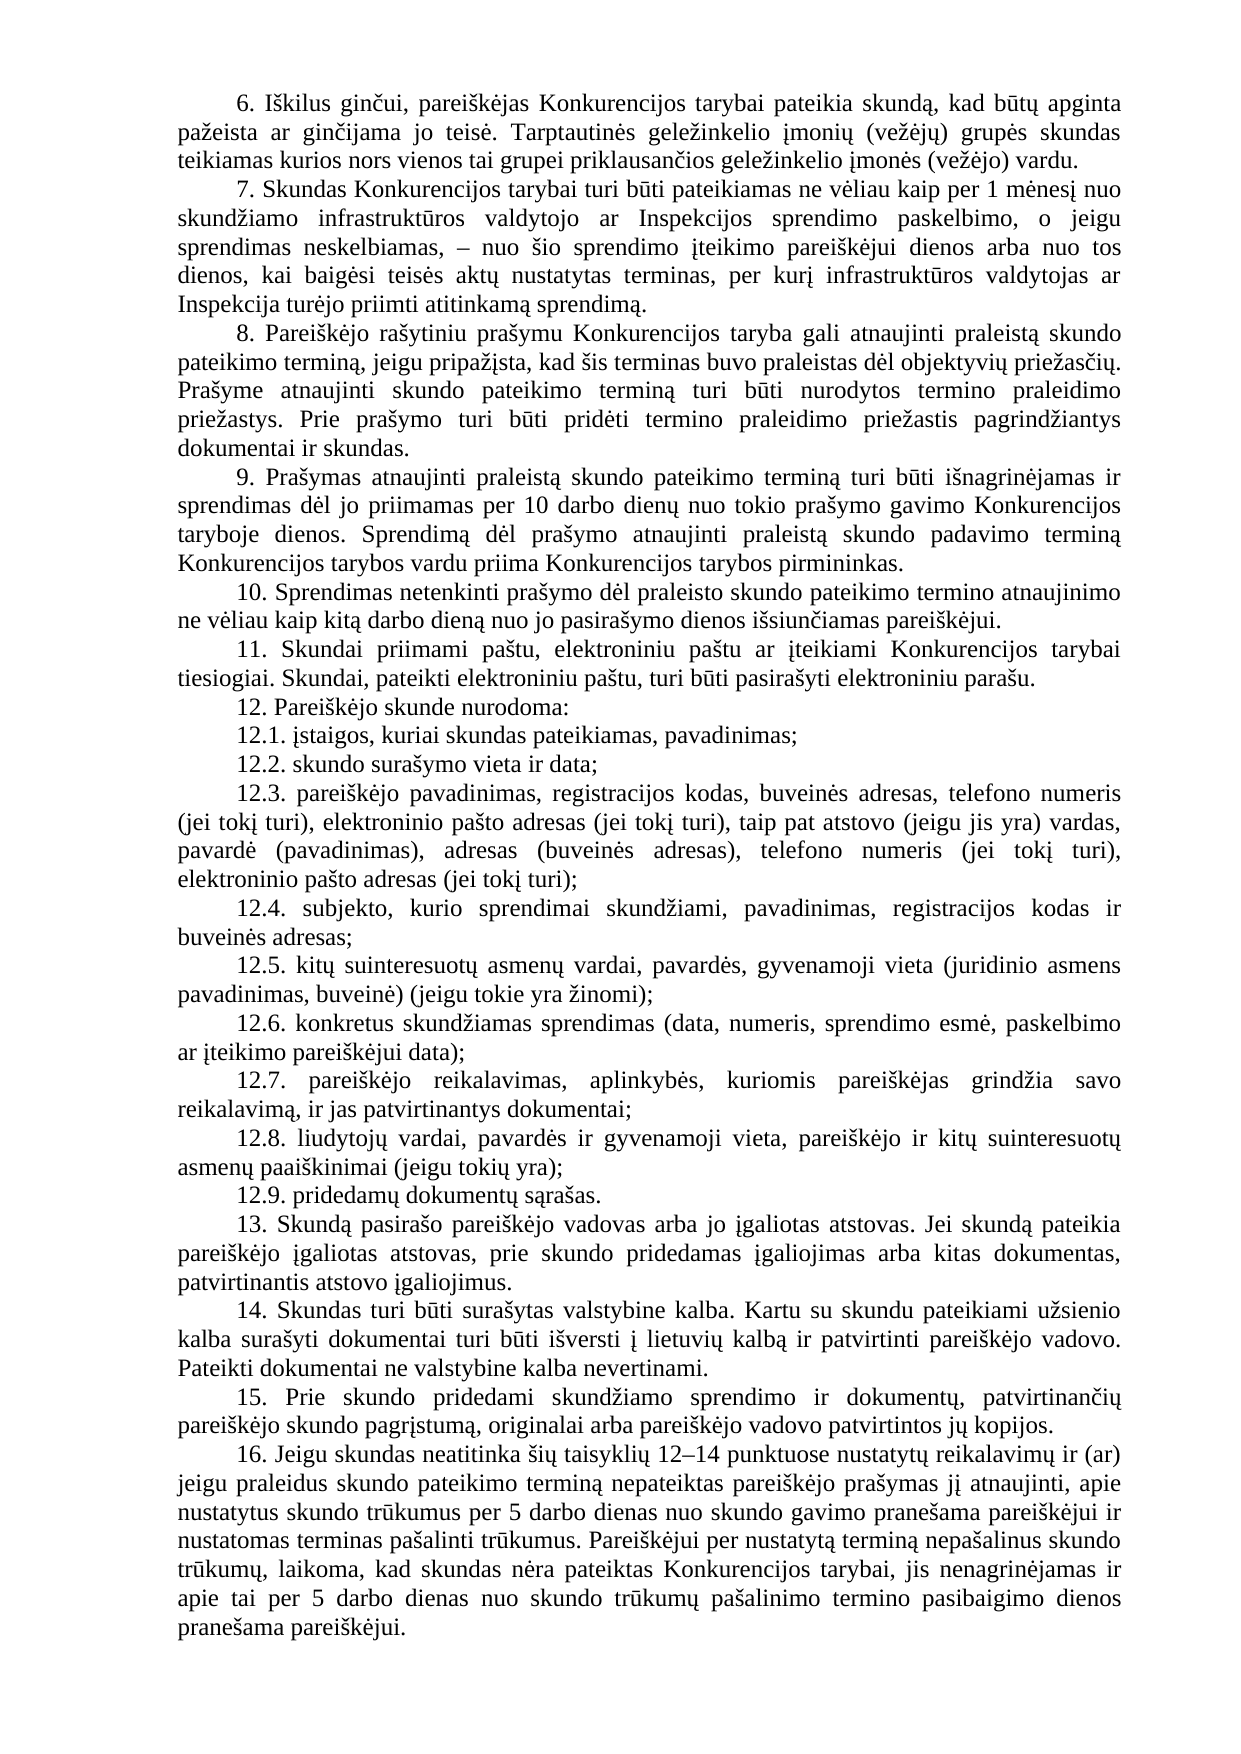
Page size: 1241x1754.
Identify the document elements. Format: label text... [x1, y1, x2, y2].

text 12.1. įstaigos, kuriai skundas pateikiamas, pavadinimas; [177, 720, 1122, 749]
text 10. Sprendimas netenkinti prašymo dėl praleisto skundo pateikimo termino atnaujinimo ne vėliau kaip kitą darbo dieną nuo jo pasirašymo dienos išsiunčiamas pareiškėjui. [177, 577, 1122, 634]
text 13. Skundą pasirašo pareiškėjo vadovas arba jo įgaliotas atstovas. Jei skundą pateikia pareiškėjo įgaliotas atstovas, prie skundo pridedamas įgaliojimas arba kitas dokumentas, patvirtinantis atstovo įgaliojimus. [177, 1209, 1122, 1295]
text 12.4. subjekto, kurio sprendimai skundžiami, pavadinimas, registracijos kodas ir buveinės adresas; [177, 893, 1122, 950]
text 12.3. pareiškėjo pavadinimas, registracijos kodas, buveinės adresas, telefono numeris (jei tokį turi), elektroninio pašto adresas (jei tokį turi), taip pat atstovo (jeigu jis yra) vardas, pavardė (pavadinimas), adresas (buveinės adresas), telefono numeris (jei tokį turi), elektroninio pašto adresas (jei tokį turi); [177, 778, 1122, 893]
text 14. Skundas turi būti surašytas valstybine kalba. Kartu su skundu pateikiami užsienio kalba surašyti dokumentai turi būti išversti į lietuvių kalbą ir patvirtinti pareiškėjo vadovo. Pateikti dokumentai ne valstybine kalba nevertinami. [177, 1295, 1122, 1382]
text 6. Iškilus ginčui, pareiškėjas Konkurencijos tarybai pateikia skundą, kad būtų apginta pažeista ar ginčijama jo teisė. Tarptautinės geležinkelio įmonių (vežėjų) grupės skundas teikiamas kurios nors vienos tai grupei priklausančios geležinkelio įmonės (vežėjo) vardu. [177, 88, 1122, 174]
text 12.9. pridedamų dokumentų sąrašas. [177, 1180, 1122, 1209]
text 12.8. liudytojų vardai, pavardės ir gyvenamoji vieta, pareiškėjo ir kitų suinteresuotų asmenų paaiškinimai (jeigu tokių yra); [177, 1123, 1122, 1180]
text 12.7. pareiškėjo reikalavimas, aplinkybės, kuriomis pareiškėjas grindžia savo reikalavimą, ir jas patvirtinantys dokumentai; [177, 1065, 1122, 1123]
text 12. Pareiškėjo skunde nurodoma: [177, 692, 1122, 720]
text 8. Pareiškėjo rašytiniu prašymu Konkurencijos taryba gali atnaujinti praleistą skundo pateikimo terminą, jeigu pripažįsta, kad šis terminas buvo praleistas dėl objektyvių priežasčių. Prašyme atnaujinti skundo pateikimo terminą turi būti nurodytos termino praleidimo priežastys. Prie prašymo turi būti pridėti termino praleidimo priežastis pagrindžiantys dokumentai ir skundas. [177, 318, 1122, 462]
text 15. Prie skundo pridedami skundžiamo sprendimo ir dokumentų, patvirtinančių pareiškėjo skundo pagrįstumą, originalai arba pareiškėjo vadovo patvirtintos jų kopijos. [177, 1382, 1122, 1439]
text 12.6. konkretus skundžiamas sprendimas (data, numeris, sprendimo esmė, paskelbimo ar įteikimo pareiškėjui data); [177, 1008, 1122, 1065]
text 11. Skundai priimami paštu, elektroniniu paštu ar įteikiami Konkurencijos tarybai tiesiogiai. Skundai, pateikti elektroniniu paštu, turi būti pasirašyti elektroniniu parašu. [177, 634, 1122, 692]
text 12.5. kitų suinteresuotų asmenų vardai, pavardės, gyvenamoji vieta (juridinio asmens pavadinimas, buveinė) (jeigu tokie yra žinomi); [177, 950, 1122, 1008]
text 16. Jeigu skundas neatitinka šių taisyklių 12–14 punktuose nustatytų reikalavimų ir (ar) jeigu praleidus skundo pateikimo terminą nepateiktas pareiškėjo prašymas jį atnaujinti, apie nustatytus skundo trūkumus per 5 darbo dienas nuo skundo gavimo pranešama pareiškėjui ir nustatomas terminas pašalinti trūkumus. Pareiškėjui per nustatytą terminą nepašalinus skundo trūkumų, laikoma, kad skundas nėra pateiktas Konkurencijos tarybai, jis nenagrinėjamas ir apie tai per 5 darbo dienas nuo skundo trūkumų pašalinimo termino pasibaigimo dienos pranešama pareiškėjui. [177, 1439, 1122, 1640]
text 7. Skundas Konkurencijos tarybai turi būti pateikiamas ne vėliau kaip per 1 mėnesį nuo skundžiamo infrastruktūros valdytojo ar Inspekcijos sprendimo paskelbimo, o jeigu sprendimas neskelbiamas, – nuo šio sprendimo įteikimo pareiškėjui dienos arba nuo tos dienos, kai baigėsi teisės aktų nustatytas terminas, per kurį infrastruktūros valdytojas ar Inspekcija turėjo priimti atitinkamą sprendimą. [177, 174, 1122, 318]
text 12.2. skundo surašymo vieta ir data; [177, 749, 1122, 778]
text 9. Prašymas atnaujinti praleistą skundo pateikimo terminą turi būti išnagrinėjamas ir sprendimas dėl jo priimamas per 10 darbo dienų nuo tokio prašymo gavimo Konkurencijos taryboje dienos. Sprendimą dėl prašymo atnaujinti praleistą skundo padavimo terminą Konkurencijos tarybos vardu priima Konkurencijos tarybos pirmininkas. [177, 462, 1122, 577]
